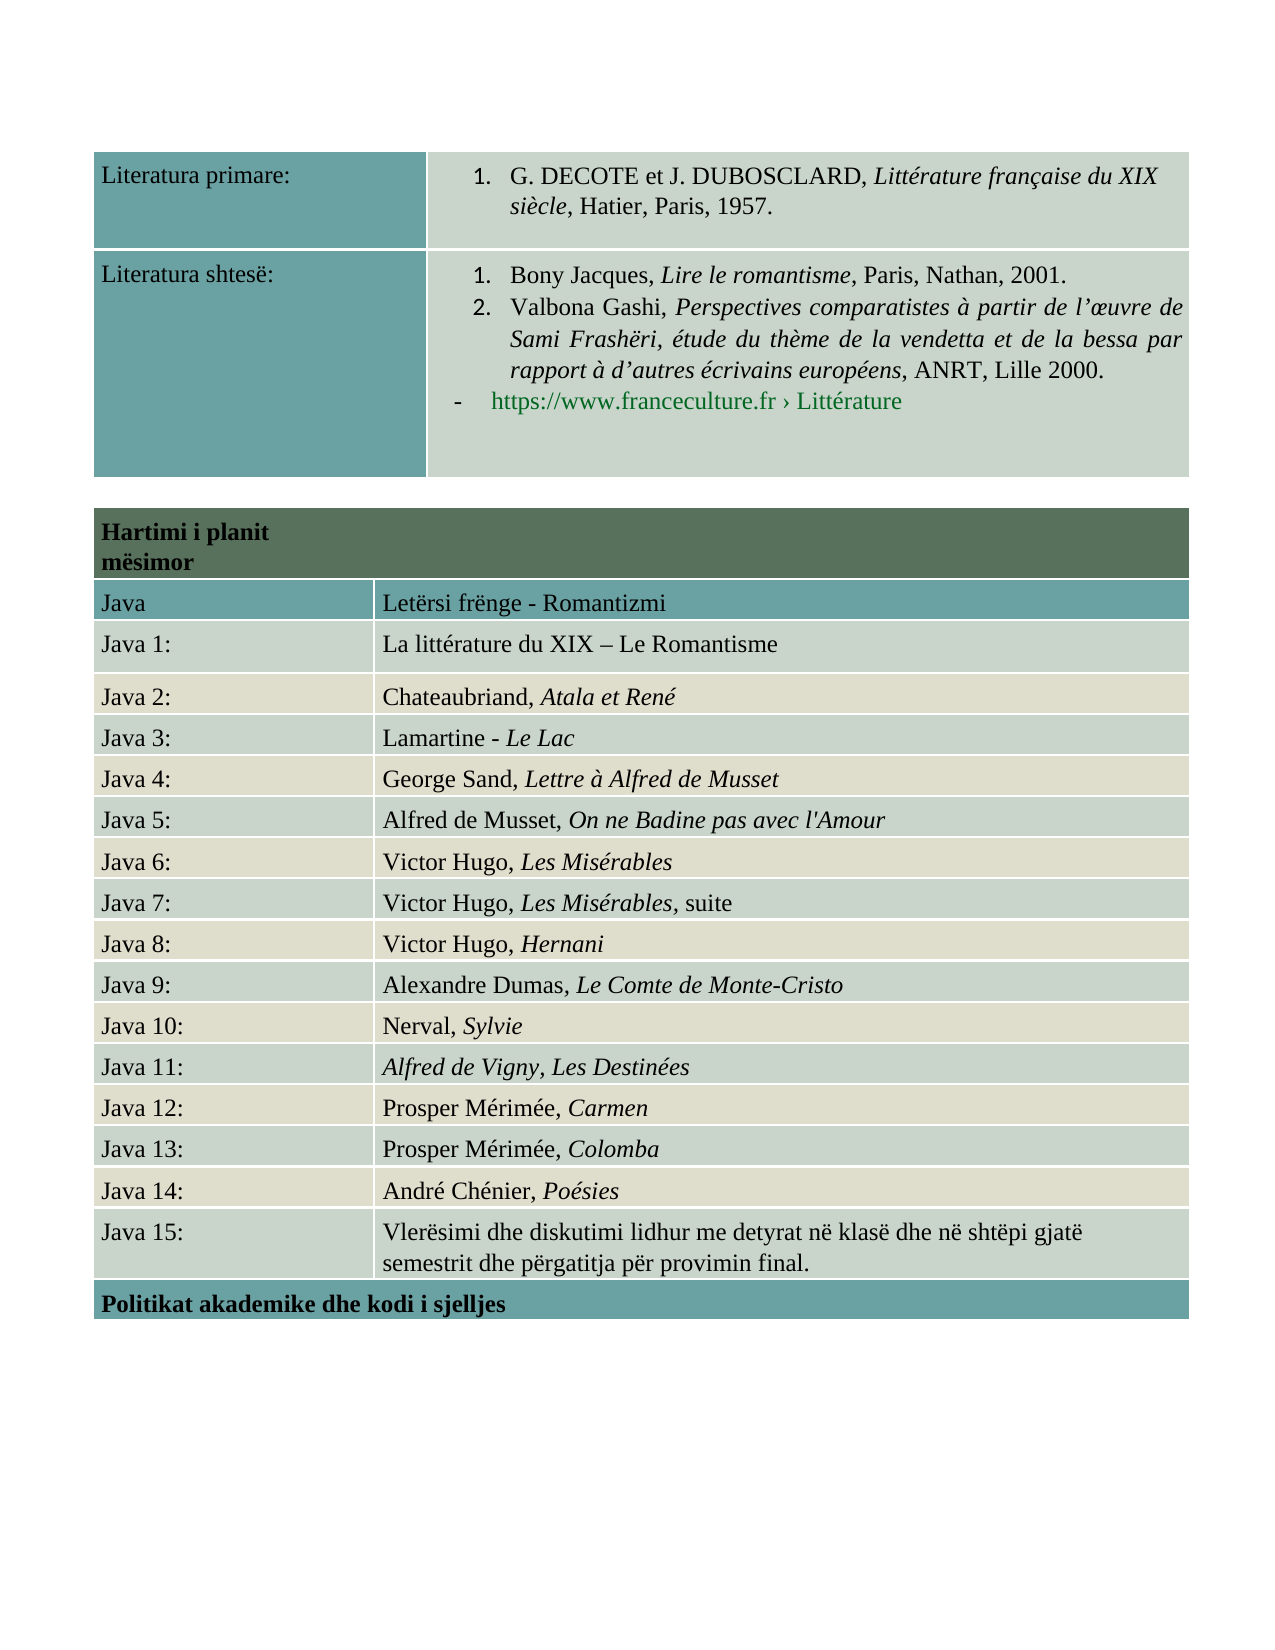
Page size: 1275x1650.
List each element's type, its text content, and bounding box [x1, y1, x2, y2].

table_cell Java 15: [94, 1209, 373, 1278]
table_cell Java 5: [94, 797, 373, 836]
table_cell Java 12: [94, 1085, 373, 1124]
table_header Hartimi i planit mësimor [94, 508, 374, 578]
table_cell Java 4: [94, 756, 373, 795]
table_cell G. DECOTE et J. DUBOSCLARD, Littérature française du XIX siècle, Hatier, Paris, 1957. [428, 152, 1189, 248]
table_cell Bony Jacques, Lire le romantisme, Paris, Nathan, 2001. Valbona Gashi, Perspectives comparatistes à partir de l’œuvre de Sami Frashëri, étude du thème de la vendetta et de la bessa par rapport à d’autres écrivains européens, ANRT, Lille 2000. https://www.franceculture.fr › Littérature [428, 251, 1189, 477]
table_cell Nerval, Sylvie [375, 1003, 1189, 1042]
table_cell Java [94, 580, 373, 619]
table_cell Victor Hugo, Les Misérables, suite [375, 879, 1189, 918]
table_cell Java 2: [94, 674, 373, 713]
table_cell Java 3: [94, 715, 373, 754]
table_header [374, 508, 1189, 578]
table_cell Java 14: [94, 1168, 373, 1206]
table_cell Alexandre Dumas, Le Comte de Monte-Cristo [375, 962, 1189, 1001]
table_cell Java 1: [94, 621, 373, 672]
table_cell Alfred de Vigny, Les Destinées [375, 1044, 1189, 1083]
table_cell Victor Hugo, Les Misérables [375, 838, 1189, 877]
table_cell Java 8: [94, 921, 373, 959]
table_cell Literatura primare: [94, 152, 426, 248]
table_cell Alfred de Musset, On ne Badine pas avec l'Amour [375, 797, 1189, 836]
table_cell Java 9: [94, 962, 373, 1001]
table_cell André Chénier, Poésies [375, 1168, 1189, 1206]
table_cell Java 13: [94, 1126, 373, 1165]
table_cell La littérature du XIX – Le Romantisme [375, 621, 1189, 672]
table_cell Literatura shtesë: [94, 251, 426, 477]
table_cell George Sand, Lettre à Alfred de Musset [375, 756, 1189, 795]
table_cell Politikat akademike dhe kodi i sjelljes [94, 1280, 1189, 1319]
table_cell Java 10: [94, 1003, 373, 1042]
table_cell Vlerësimi dhe diskutimi lidhur me detyrat në klasë dhe në shtëpi gjatë semestrit dhe përgatitja për provimin final. [375, 1209, 1189, 1278]
table_cell Prosper Mérimée, Carmen [375, 1085, 1189, 1124]
table_cell Lamartine - Le Lac [375, 715, 1189, 754]
table_cell Java 11: [94, 1044, 373, 1083]
table_cell Prosper Mérimée, Colomba [375, 1126, 1189, 1165]
table_cell Java 6: [94, 838, 373, 877]
table_cell Java 7: [94, 879, 373, 918]
table_cell Letërsi frënge - Romantizmi [375, 580, 1189, 619]
table_cell Chateaubriand, Atala et René [375, 674, 1189, 713]
table_cell Victor Hugo, Hernani [375, 921, 1189, 959]
